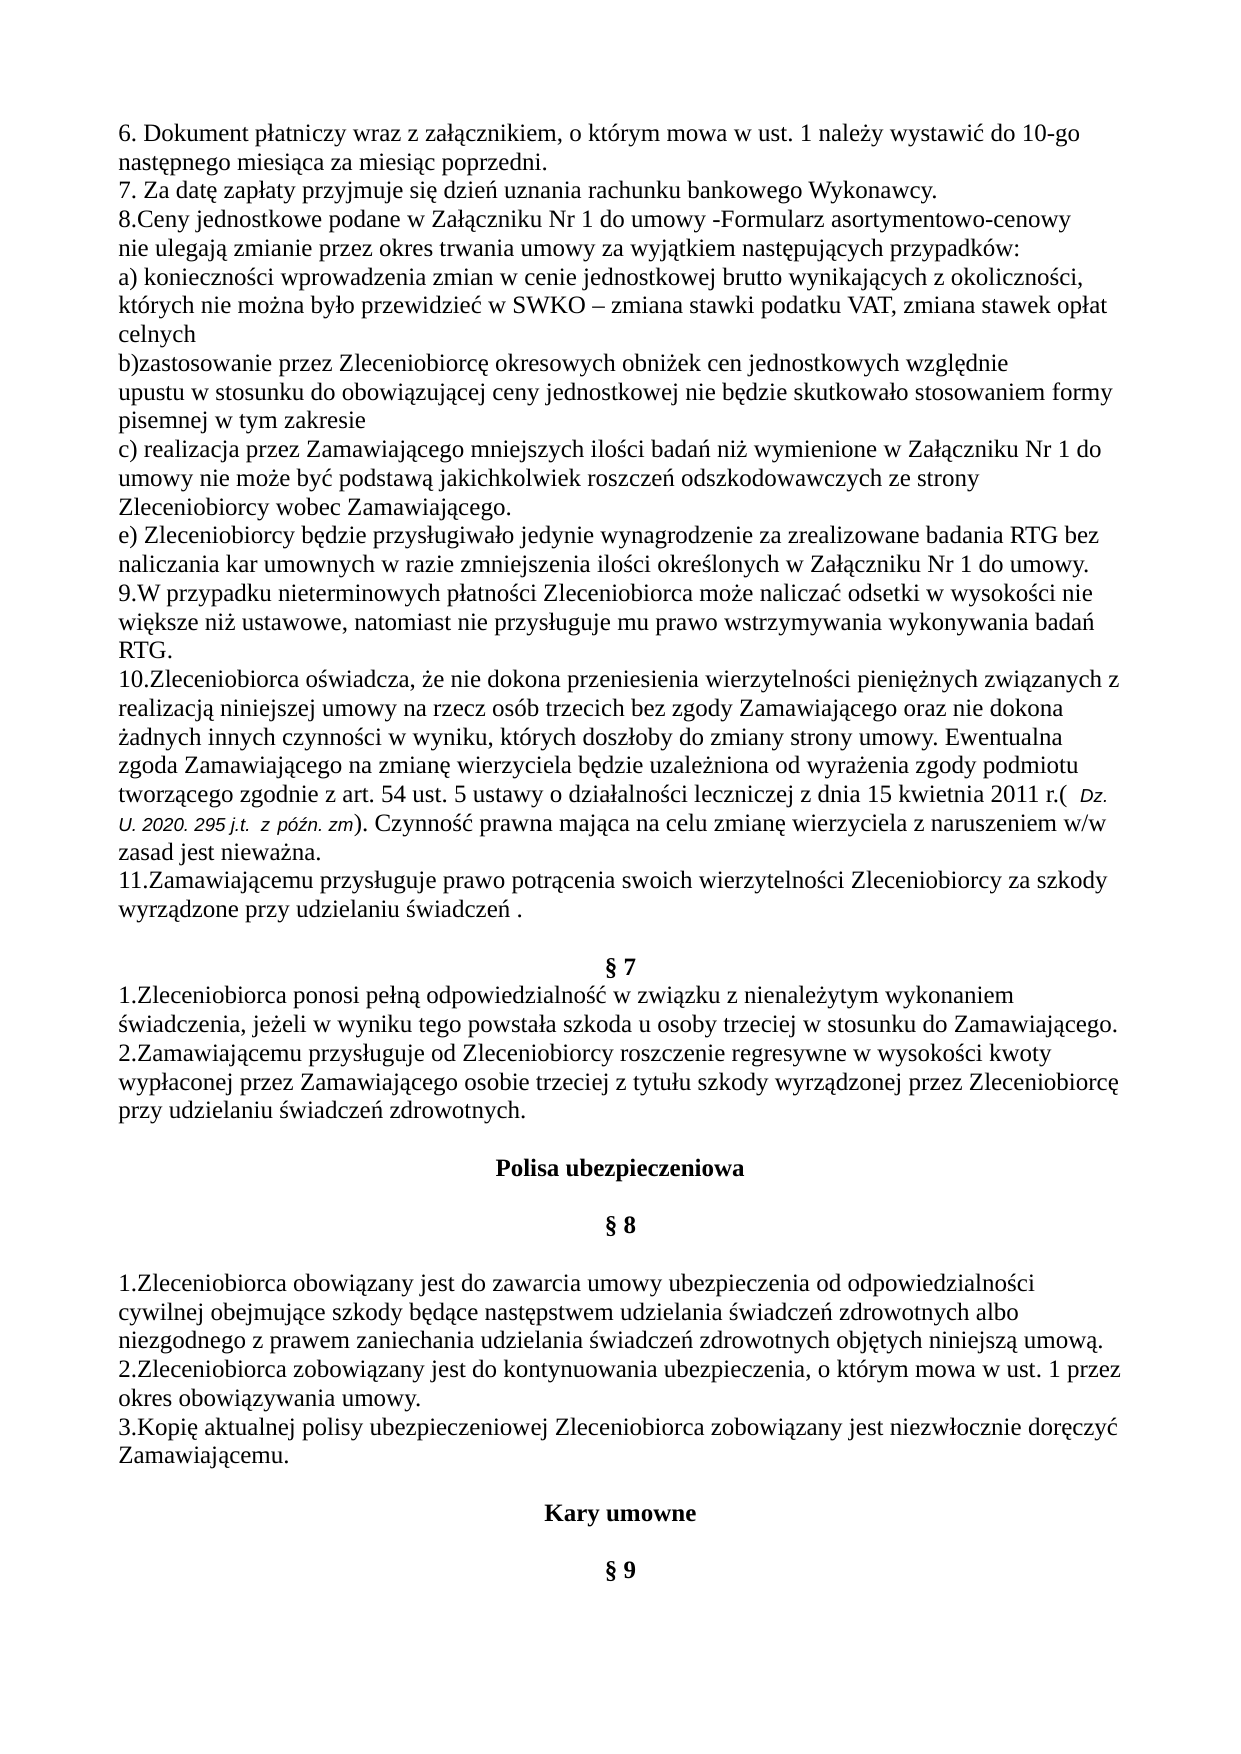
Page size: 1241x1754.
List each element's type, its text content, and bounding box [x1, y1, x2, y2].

text § 8 [118, 1211, 1122, 1239]
text c) realizacja przez Zamawiającego mniejszych ilości badań niż wymienione w Załączniku Nr 1 do umowy nie może być podstawą jakichkolwiek roszczeń odszkodowawczych ze strony Zleceniobiorcy wobec Zamawiającego. [118, 434, 1122, 521]
text 2.Zamawiającemu przysługuje od Zleceniobiorcy roszczenie regresywne w wysokości kwoty wypłaconej przez Zamawiającego osobie trzeciej z tytułu szkody wyrządzonej przez Zleceniobiorcę przy udzielaniu świadczeń zdrowotnych. [118, 1038, 1122, 1124]
text Polisa ubezpieczeniowa [118, 1153, 1122, 1182]
text § 7 [118, 952, 1122, 981]
text e) Zleceniobiorcy będzie przysługiwało jedynie wynagrodzenie za zrealizowane badania RTG bez naliczania kar umownych w razie zmniejszenia ilości określonych w Załączniku Nr 1 do umowy. [118, 521, 1122, 578]
text upustu w stosunku do obowiązującej ceny jednostkowej nie będzie skutkowało stosowaniem formy pisemnej w tym zakresie [118, 377, 1122, 434]
text 7. Za datę zapłaty przyjmuje się dzień uznania rachunku bankowego Wykonawcy. [118, 176, 1122, 204]
text 1.Zleceniobiorca obowiązany jest do zawarcia umowy ubezpieczenia od odpowiedzialności cywilnej obejmujące szkody będące następstwem udzielania świadczeń zdrowotnych albo niezgodnego z prawem zaniechania udzielania świadczeń zdrowotnych objętych niniejszą umową. [118, 1268, 1122, 1354]
text 8.Ceny jednostkowe podane w Załączniku Nr 1 do umowy -Formularz asortymentowo-cenowy [118, 204, 1122, 233]
text 6. Dokument płatniczy wraz z załącznikiem, o którym mowa w ust. 1 należy wystawić do 10-go następnego miesiąca za miesiąc poprzedni. [118, 118, 1122, 176]
text nie ulegają zmianie przez okres trwania umowy za wyjątkiem następujących przypadków: [118, 233, 1122, 262]
text 3.Kopię aktualnej polisy ubezpieczeniowej Zleceniobiorca zobowiązany jest niezwłocznie doręczyć Zamawiającemu. [118, 1412, 1122, 1469]
text Kary umowne [118, 1498, 1122, 1527]
text b)zastosowanie przez Zleceniobiorcę okresowych obniżek cen jednostkowych względnie [118, 348, 1122, 377]
text a) konieczności wprowadzenia zmian w cenie jednostkowej brutto wynikających z okoliczności, których nie można było przewidzieć w SWKO – zmiana stawki podatku VAT, zmiana stawek opłat celnych [118, 262, 1122, 348]
text 2.Zleceniobiorca zobowiązany jest do kontynuowania ubezpieczenia, o którym mowa w ust. 1 przez okres obowiązywania umowy. [118, 1354, 1122, 1412]
text 1.Zleceniobiorca ponosi pełną odpowiedzialność w związku z nienależytym wykonaniem świadczenia, jeżeli w wyniku tego powstała szkoda u osoby trzeciej w stosunku do Zamawiającego. [118, 981, 1122, 1038]
text 11.Zamawiającemu przysługuje prawo potrącenia swoich wierzytelności Zleceniobiorcy za szkody wyrządzone przy udzielaniu świadczeń . [118, 866, 1122, 923]
text § 9 [118, 1556, 1122, 1584]
text 9.W przypadku nieterminowych płatności Zleceniobiorca może naliczać odsetki w wysokości nie większe niż ustawowe, natomiast nie przysługuje mu prawo wstrzymywania wykonywania badań RTG. [118, 578, 1122, 664]
text 10.Zleceniobiorca oświadcza, że nie dokona przeniesienia wierzytelności pieniężnych związanych z realizacją niniejszej umowy na rzecz osób trzecich bez zgody Zamawiającego oraz nie dokona żadnych innych czynności w wyniku, których doszłoby do zmiany strony umowy. Ewentualna zgoda Zamawiającego na zmianę wierzyciela będzie uzależniona od wyrażenia zgody podmiotu tworzącego zgodnie z art. 54 ust. 5 ustawy o działalności leczniczej z dnia 15 kwietnia 2011 r.( Dz. U. 2020. 295 j.t. z późn. zm). Czynność prawna mająca na celu zmianę wierzyciela z naruszeniem w/w zasad jest nieważna. [118, 664, 1122, 866]
